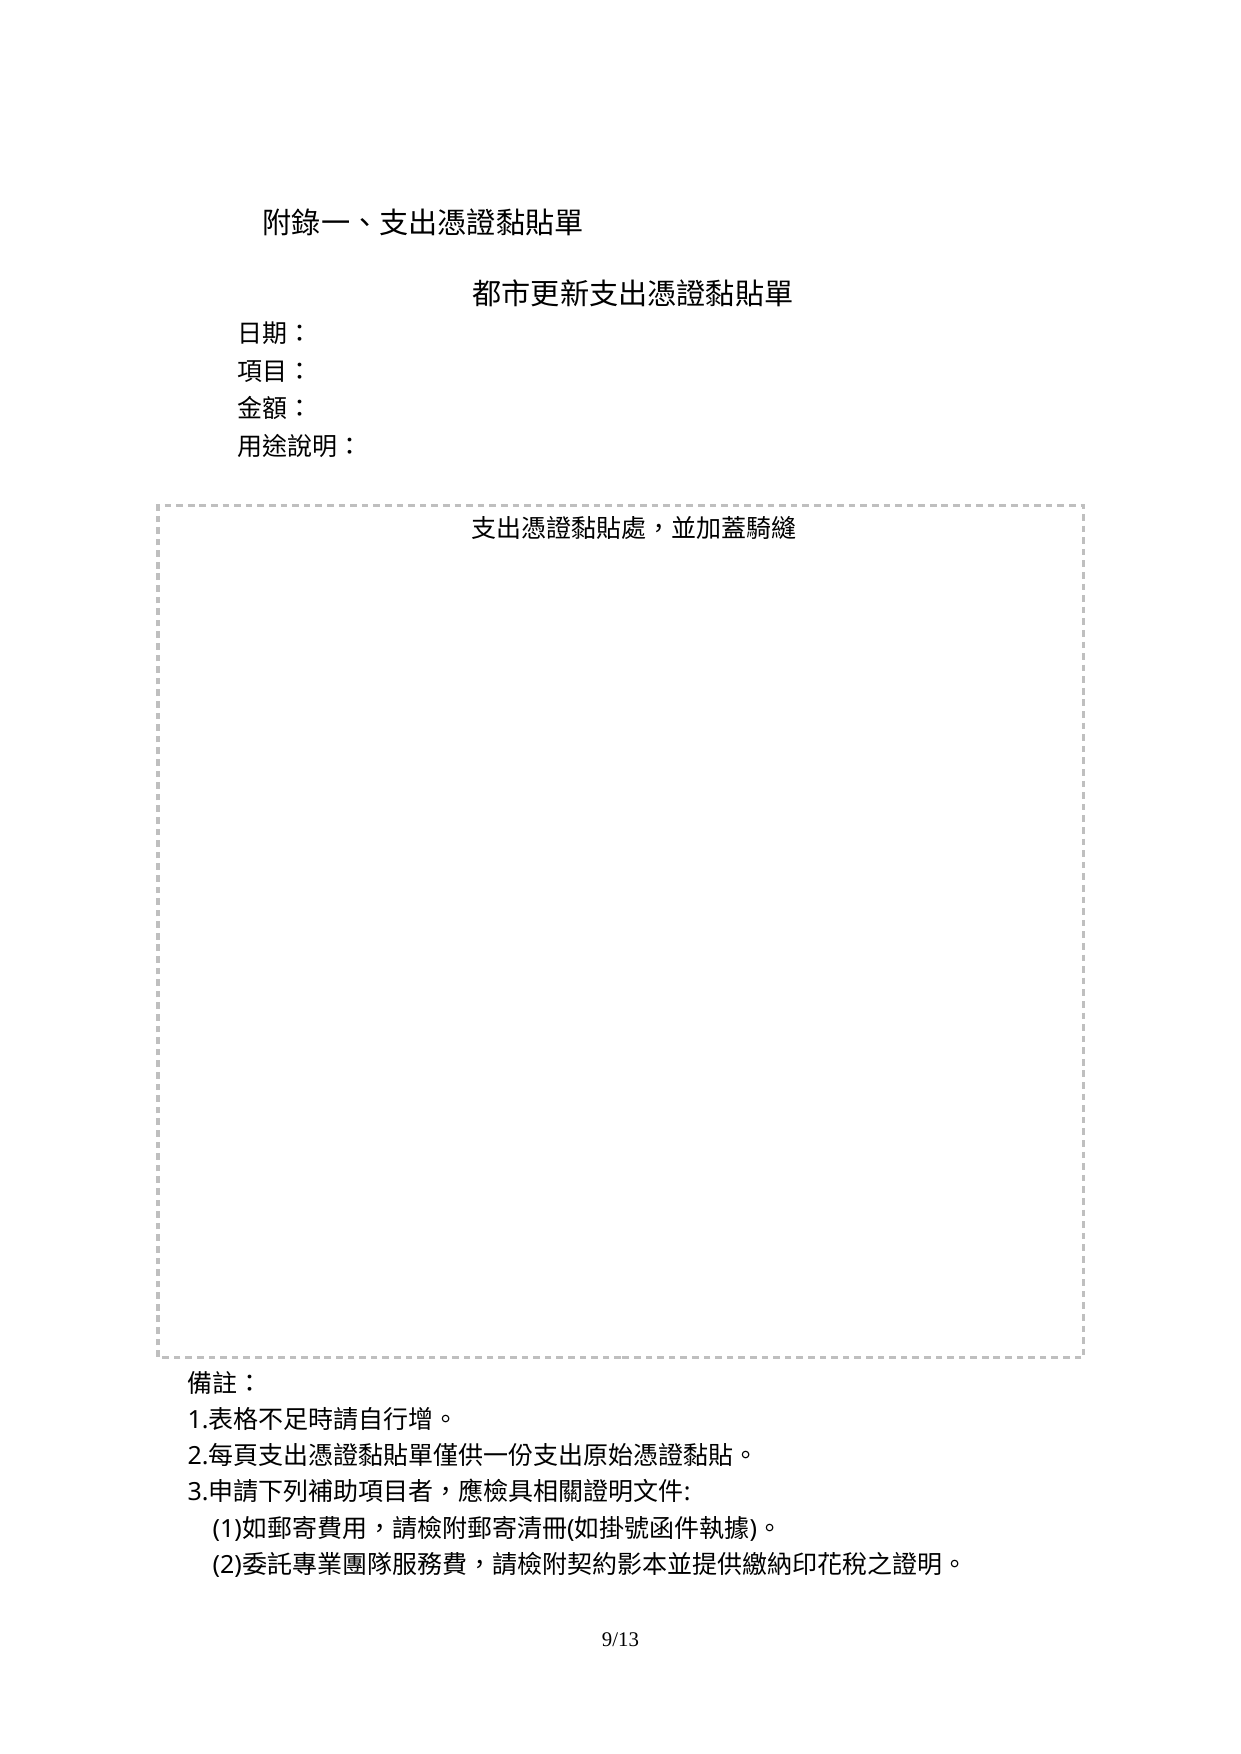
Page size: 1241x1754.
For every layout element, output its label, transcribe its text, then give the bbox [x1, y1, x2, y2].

text (1)如郵寄費用，請檢附郵寄清冊(如掛號函件執據)。 [212, 1508, 1053, 1544]
text (2)委託專業團隊服務費，請檢附契約影本並提供繳納印花稅之證明。 [212, 1544, 1053, 1581]
text 用途說明： [237, 426, 1028, 463]
text 項目： [237, 351, 1028, 388]
subtitle 附錄一、支出憑證黏貼單 [237, 183, 1028, 258]
text 支出憑證黏貼處，並加蓋騎縫 [223, 508, 1044, 544]
text 1.表格不足時請自行增。 [187, 1399, 1053, 1436]
text 備註： [187, 1363, 1053, 1399]
text 2.每頁支出憑證黏貼單僅供一份支出原始憑證黏貼。 [187, 1436, 1053, 1472]
text 金額： [237, 388, 1028, 426]
text 3.申請下列補助項目者，應檢具相關證明文件: [187, 1472, 1053, 1508]
text 都市更新支出憑證黏貼單 [237, 271, 1028, 313]
text 日期： [237, 313, 1028, 351]
